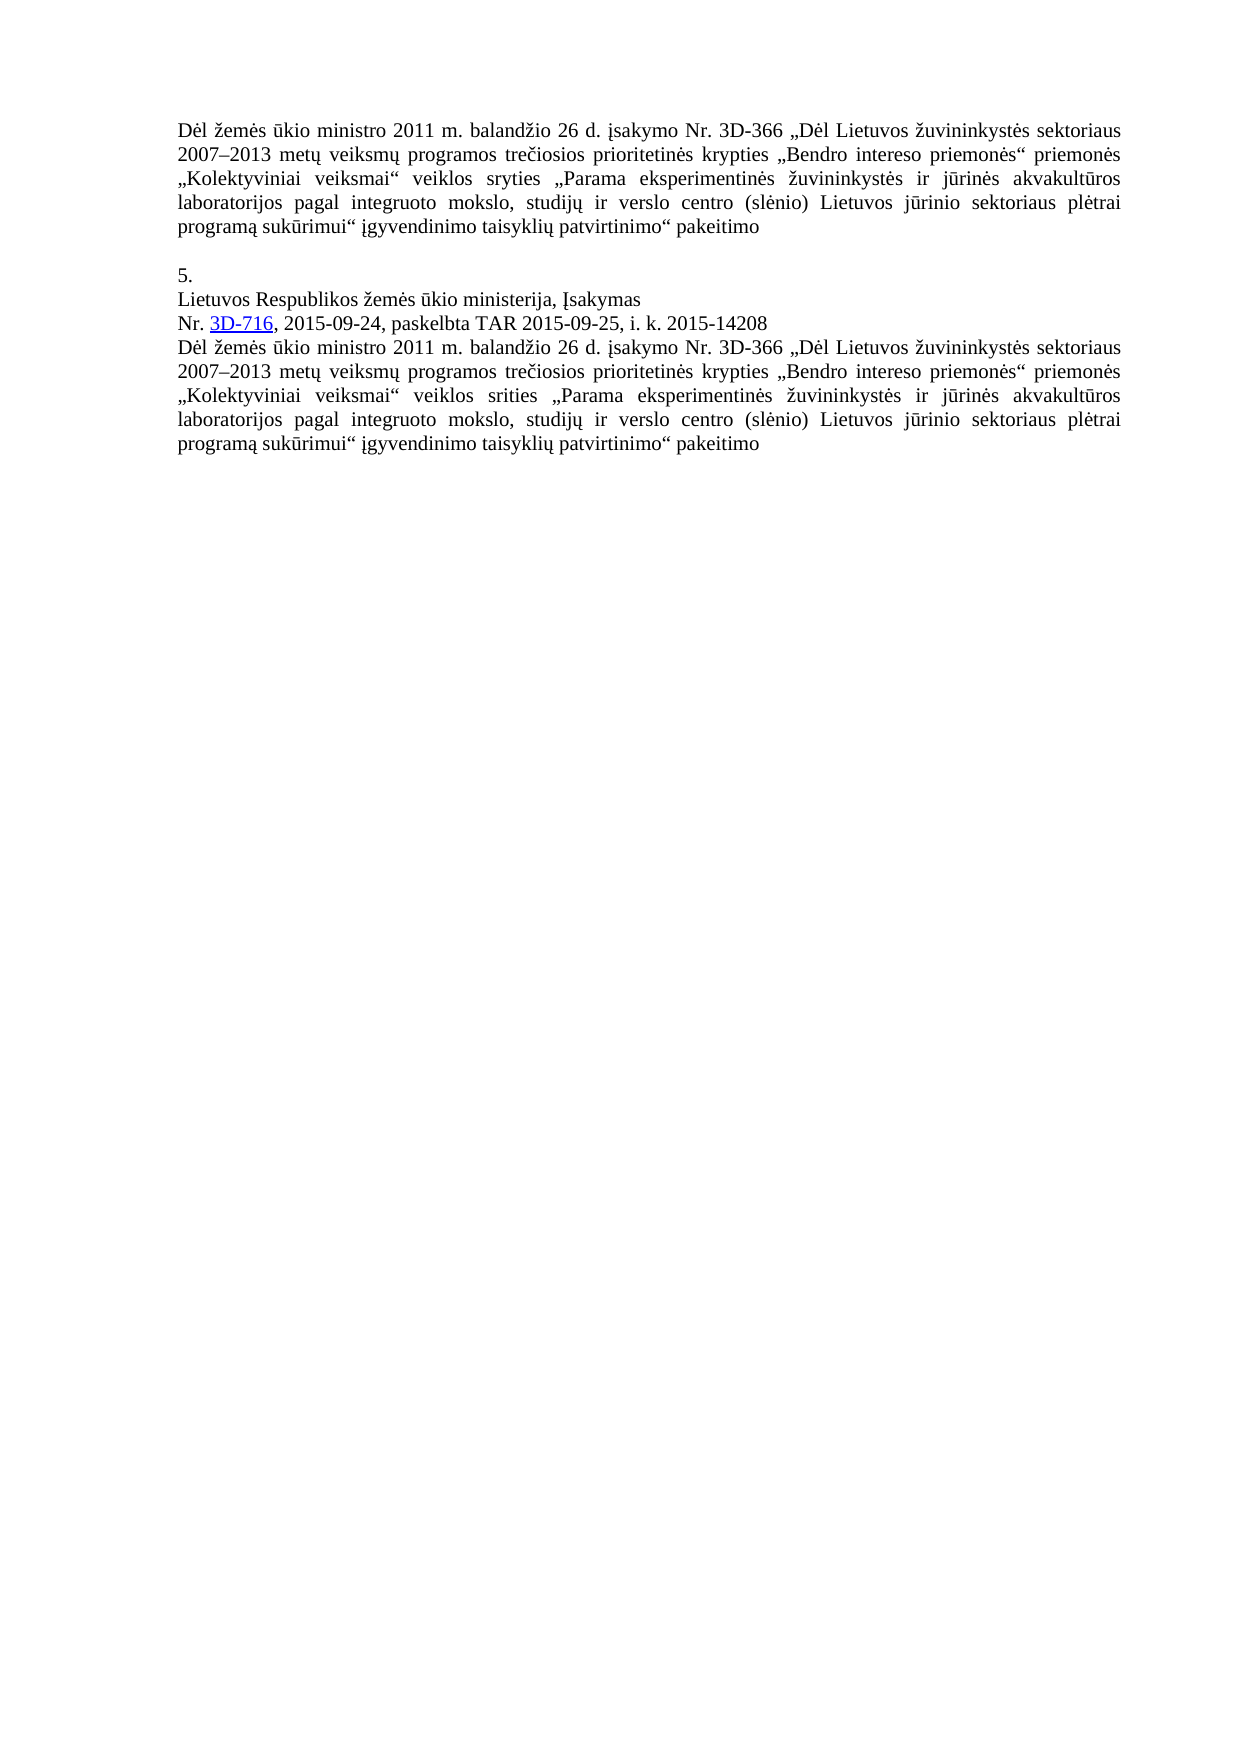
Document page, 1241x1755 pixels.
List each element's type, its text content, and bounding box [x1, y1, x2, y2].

text Nr. 3D-716, 2015-09-24, paskelbta TAR 2015-09-25, i. k. 2015-14208 [177, 311, 1122, 335]
text 5. [177, 262, 1122, 287]
text Dėl žemės ūkio ministro 2011 m. balandžio 26 d. įsakymo Nr. 3D-366 „Dėl Lietuvos žuvininkystės sektoriaus 2007–2013 metų veiksmų programos trečiosios prioritetinės krypties „Bendro intereso priemonės“ priemonės „Kolektyviniai veiksmai“ veiklos srities „Parama eksperimentinės žuvininkystės ir jūrinės akvakultūros laboratorijos pagal integruoto mokslo, studijų ir verslo centro (slėnio) Lietuvos jūrinio sektoriaus plėtrai programą sukūrimui“ įgyvendinimo taisyklių patvirtinimo“ pakeitimo [177, 335, 1122, 455]
text Dėl žemės ūkio ministro 2011 m. balandžio 26 d. įsakymo Nr. 3D-366 „Dėl Lietuvos žuvininkystės sektoriaus 2007–2013 metų veiksmų programos trečiosios prioritetinės krypties „Bendro intereso priemonės“ priemonės „Kolektyviniai veiksmai“ veiklos sryties „Parama eksperimentinės žuvininkystės ir jūrinės akvakultūros laboratorijos pagal integruoto mokslo, studijų ir verslo centro (slėnio) Lietuvos jūrinio sektoriaus plėtrai programą sukūrimui“ įgyvendinimo taisyklių patvirtinimo“ pakeitimo [177, 118, 1122, 238]
text Lietuvos Respublikos žemės ūkio ministerija, Įsakymas [177, 287, 1122, 311]
